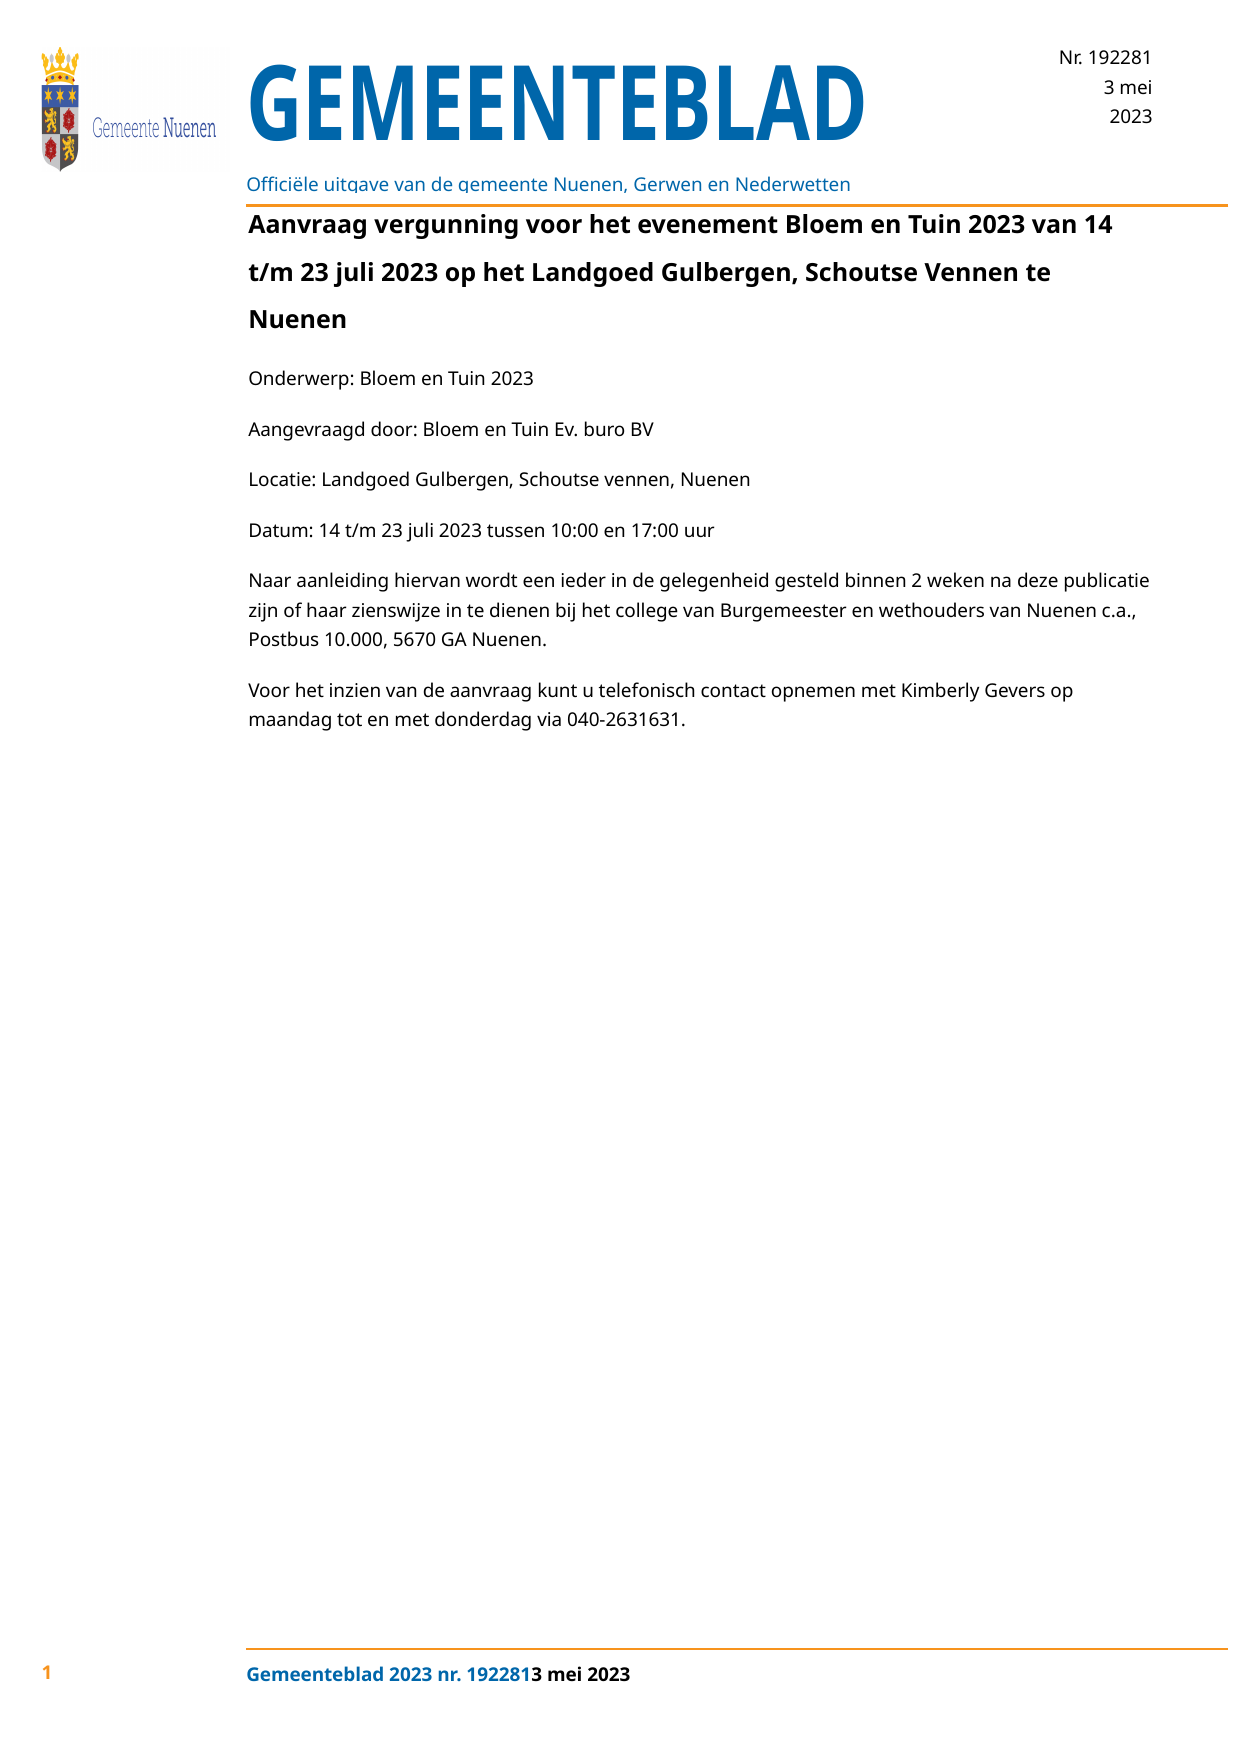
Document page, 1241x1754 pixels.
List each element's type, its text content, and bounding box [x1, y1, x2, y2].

text Naar aanleiding hiervan wordt een ieder in de gelegenheid gesteld binnen 2 weken na deze publicatie zijn of haar zienswijze in te dienen bij het college van Burgemeester en wethouders van Nuenen c.a., Postbus 10.000, 5670 GA Nuenen. [248, 567, 1152, 652]
text Voor het inzien van de aanvraag kunt u telefonisch contact opnemen met Kimberly Gevers op maandag tot en met donderdag via 040-2631631. [248, 677, 1152, 732]
text Onderwerp: Bloem en Tuin 2023 [248, 366, 1152, 391]
text Datum: 14 t/m 23 juli 2023 tussen 10:00 en 17:00 uur [248, 517, 1152, 542]
text Aangevraagd door: Bloem en Tuin Ev. buro BV [248, 416, 1152, 442]
text Aanvraag vergunning voor het evenement Bloem en Tuin 2023 van 14 t/m 23 juli 2023 op het Landgoed Gulbergen, Schoutse Vennen te Nuenen [248, 207, 1152, 336]
picture [41, 47, 231, 172]
text Locatie: Landgoed Gulbergen, Schoutse vennen, Nuenen [248, 466, 1152, 492]
